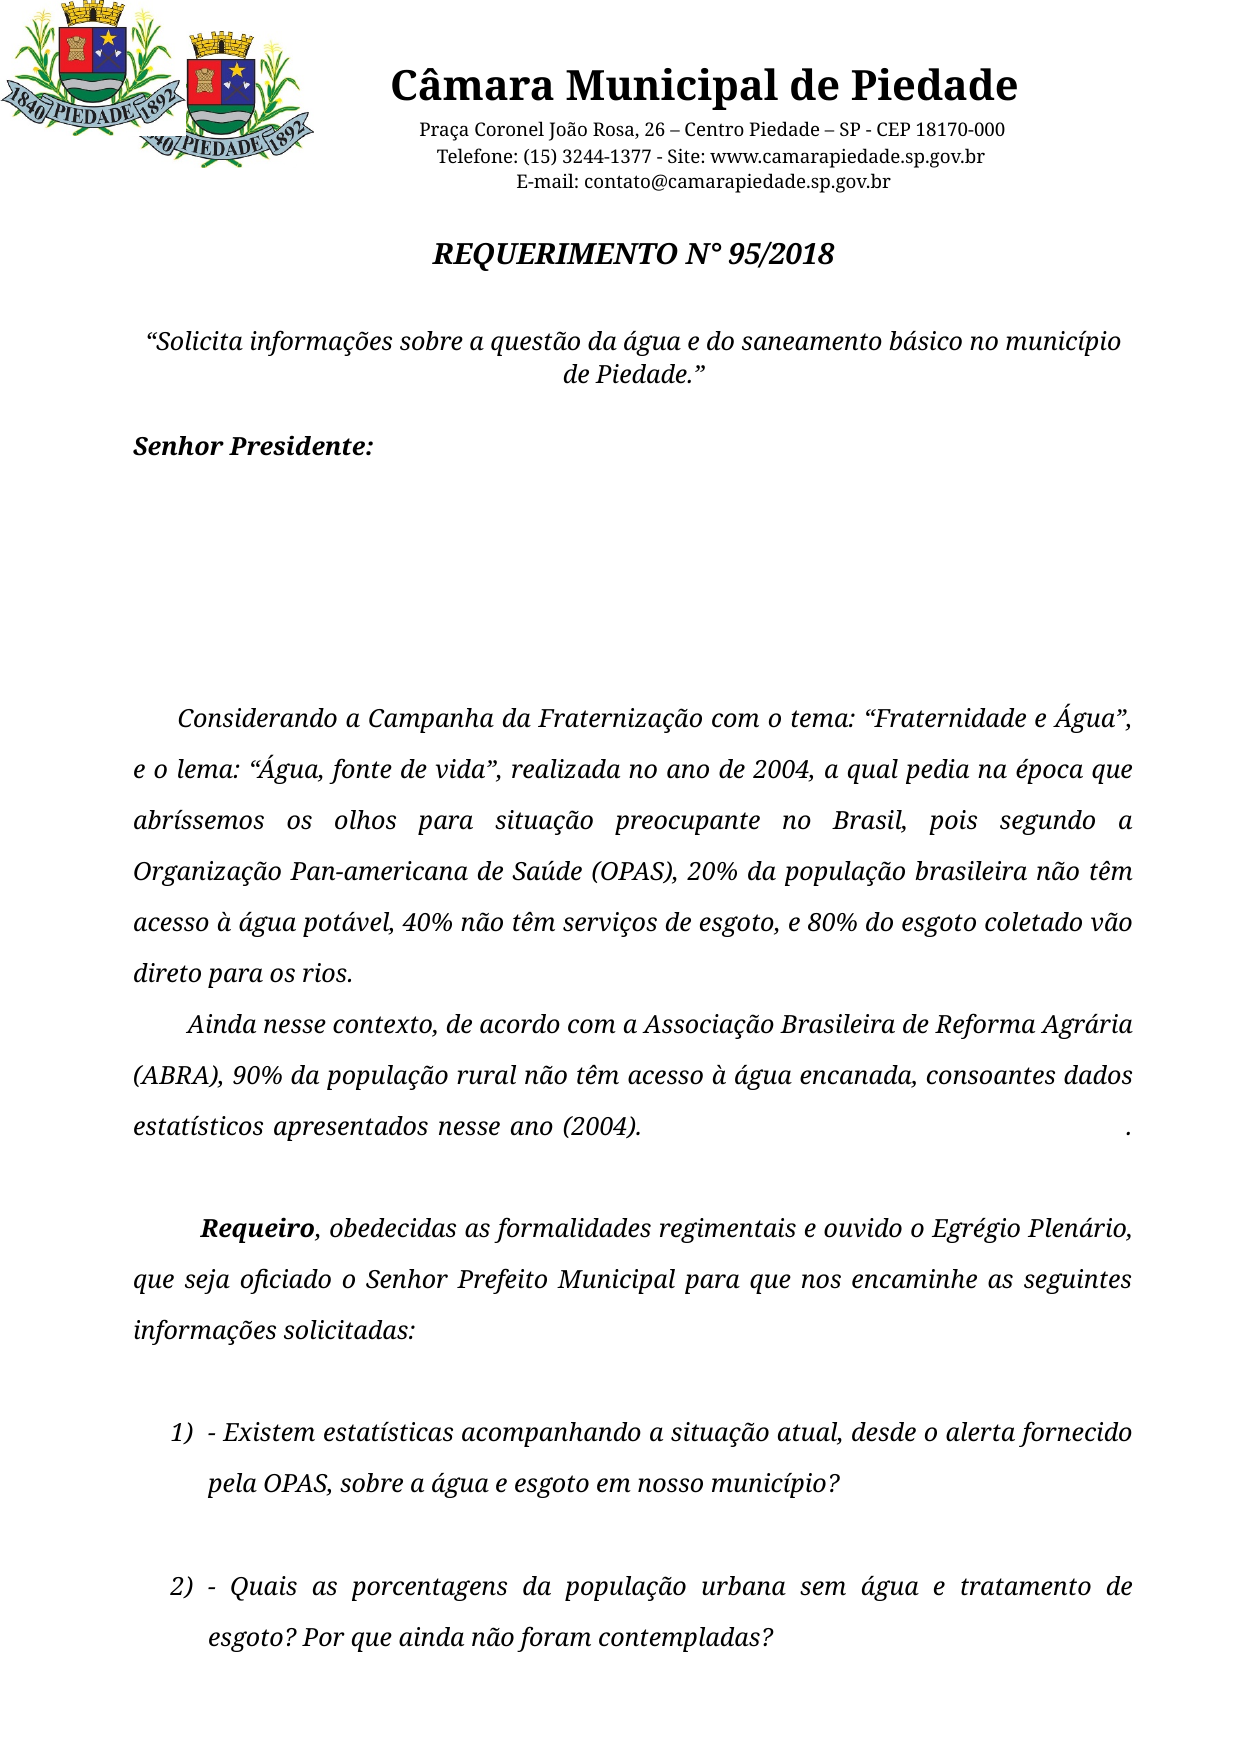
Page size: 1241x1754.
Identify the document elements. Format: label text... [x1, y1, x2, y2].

list - Quais as porcentagens da população urbana sem água e tratamento de esgoto? Por que ainda não foram contempladas? [170, 1568, 1137, 1653]
text Senhor Presidente: [133, 428, 1137, 462]
text “Solicita informações sobre a questão da água e do saneamento básico no município de Piedade.” [133, 323, 1137, 391]
text Considerando a Campanha da Fraternização com o tema: “Fraternidade e Água”, e o lema: “Água, fonte de vida”, realizada no ano de 2004, a qual pedia na época que abríssemos os olhos para situação preocupante no Brasil, pois segundo a Organização Pan-americana de Saúde (OPAS), 20% da população brasileira não têm acesso à água potável, 40% não têm serviços de esgoto, e 80% do esgoto coletado vão direto para os rios. [133, 700, 1137, 990]
subtitle REQUERIMENTO N° 95/2018 [133, 223, 1137, 273]
picture [0, 0, 314, 168]
text Ainda nesse contexto, de acordo com a Associação Brasileira de Reforma Agrária (ABRA), 90% da população rural não têm acesso à água encanada, consoantes dados estatísticos apresentados nesse ano (2004). . Requeiro, obedecidas as formalidades regimentais e ouvido o Egrégio Plenário, que seja oficiado o Senhor Prefeito Municipal para que nos encaminhe as seguintes informações solicitadas: [133, 1007, 1137, 1347]
list - Existem estatísticas acompanhando a situação atual, desde o alerta fornecido pela OPAS, sobre a água e esgoto em nosso município? [170, 1415, 1137, 1500]
